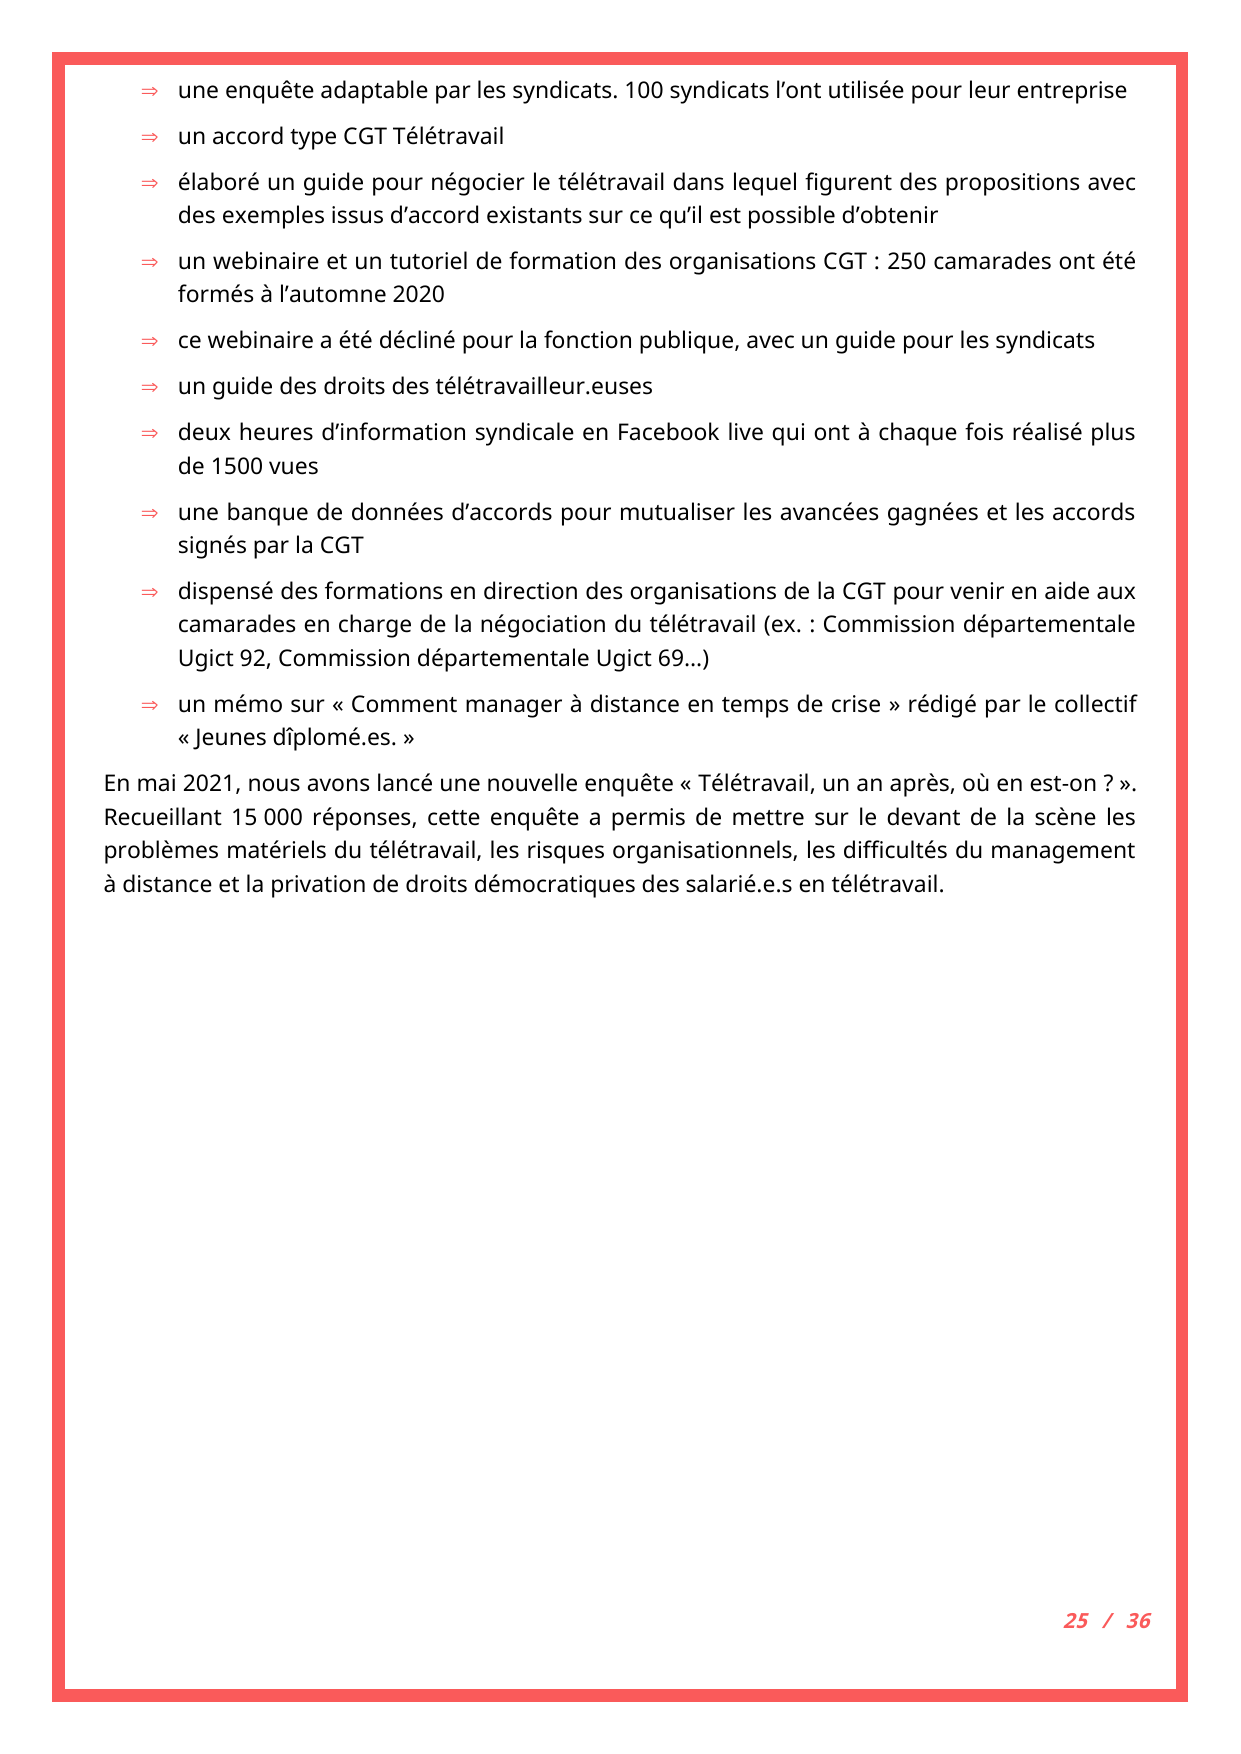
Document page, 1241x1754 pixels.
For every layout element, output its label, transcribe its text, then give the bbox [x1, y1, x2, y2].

list ce webinaire a été décliné pour la fonction publique, avec un guide pour les syndicats [140, 324, 1137, 356]
list dispensé des formations en direction des organisations de la CGT pour venir en aide aux camarades en charge de la négociation du télétravail (ex. : Commission départementale Ugict 92, Commission départementale Ugict 69…) [140, 575, 1137, 673]
text En mai 2021, nous avons lancé une nouvelle enquête « Télétravail, un an après, où en est-on ? ». Recueillant 15 000 réponses, cette enquête a permis de mettre sur le devant de la scène les problèmes matériels du télétravail, les risques organisationnels, les difficultés du management à distance et la privation de droits démocratiques des salarié.e.s en télétravail. [103, 767, 1137, 899]
list élaboré un guide pour négocier le télétravail dans lequel figurent des propositions avec des exemples issus d’accord existants sur ce qu’il est possible d’obtenir [140, 166, 1137, 230]
list une enquête adaptable par les syndicats. 100 syndicats l’ont utilisée pour leur entreprise [140, 74, 1137, 105]
list un mémo sur « Comment manager à distance en temps de crise » rédigé par le collectif « Jeunes dîplomé.es. » [140, 688, 1137, 752]
list un accord type CGT Télétravail [140, 120, 1137, 151]
list un webinaire et un tutoriel de formation des organisations CGT : 250 camarades ont été formés à l’automne 2020 [140, 245, 1137, 310]
list deux heures d’information syndicale en Facebook live qui ont à chaque fois réalisé plus de 1500 vues [140, 416, 1137, 481]
list un guide des droits des télétravailleur.euses [140, 370, 1137, 402]
list une banque de données d’accords pour mutualiser les avancées gagnées et les accords signés par la CGT [140, 496, 1137, 560]
